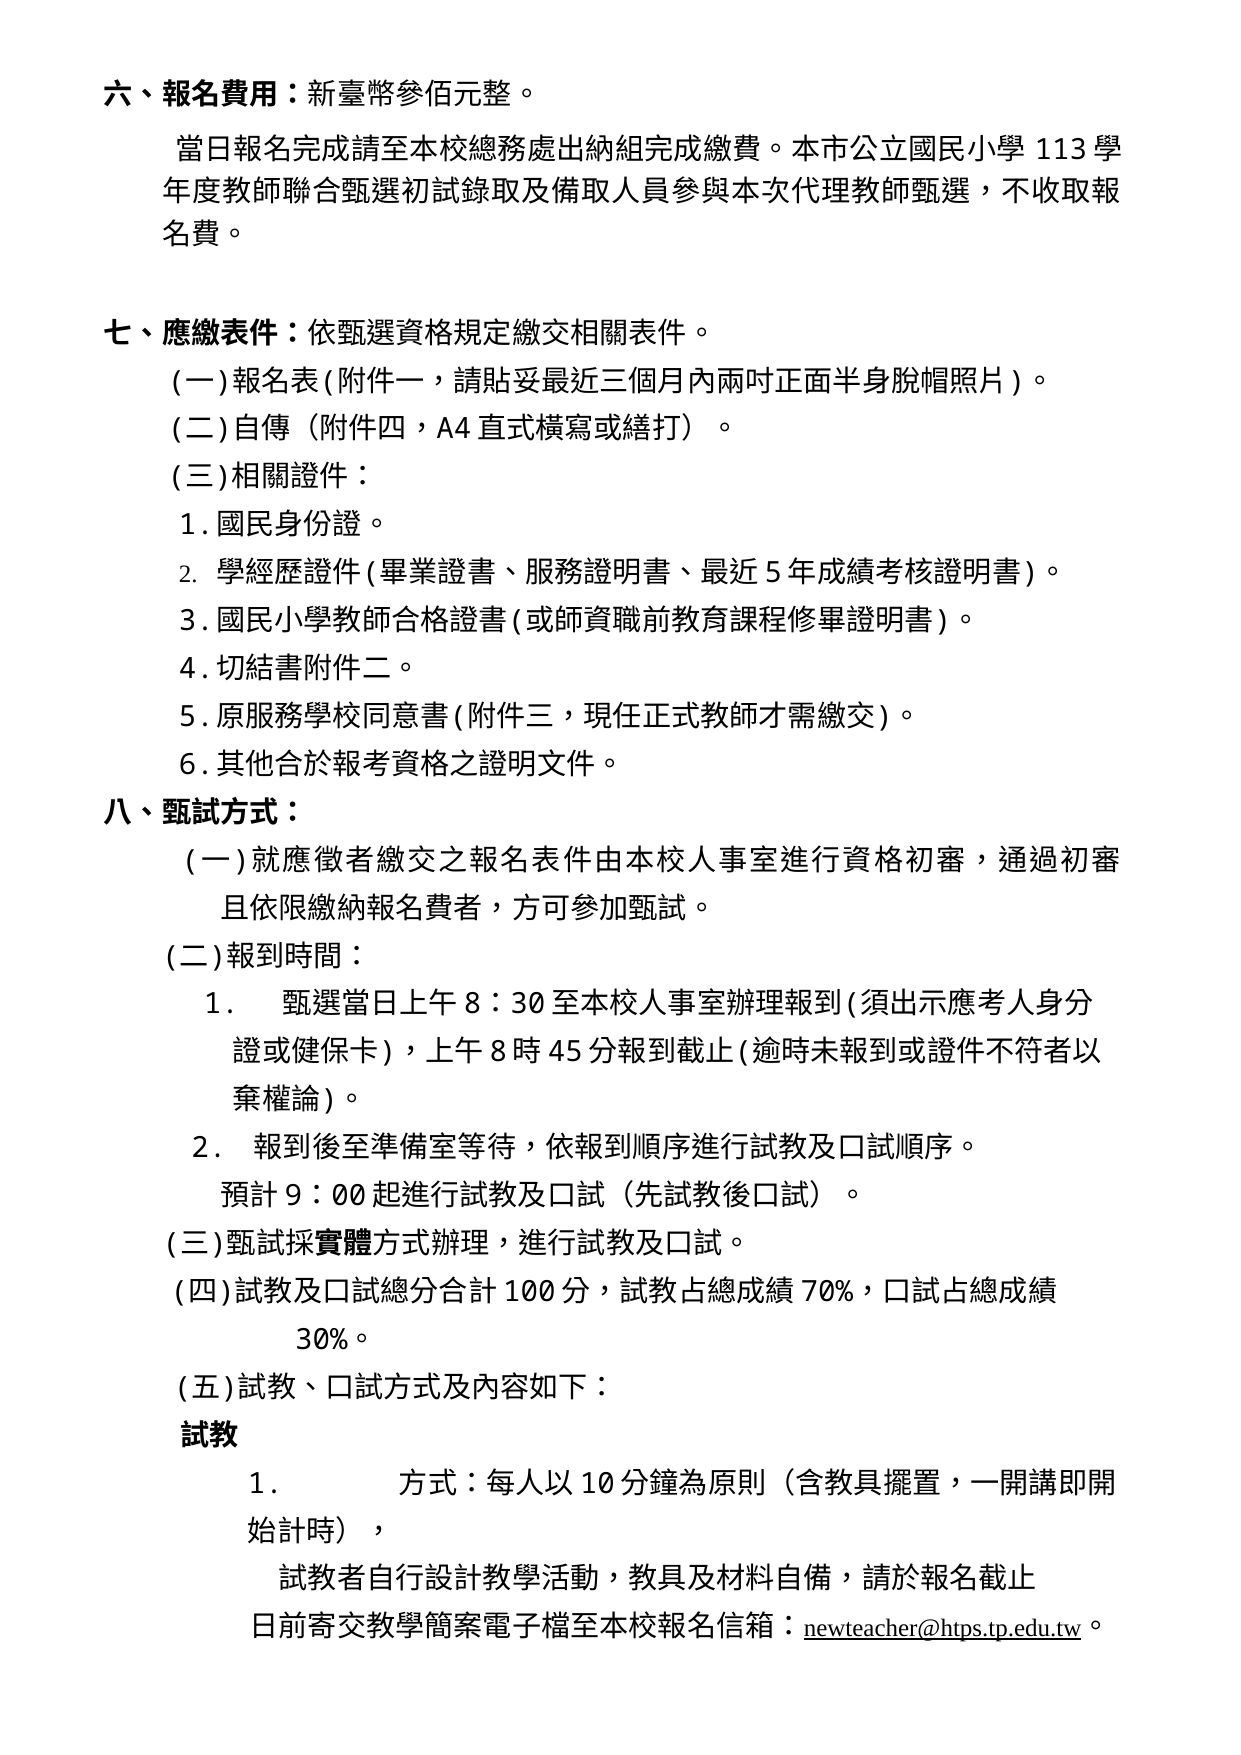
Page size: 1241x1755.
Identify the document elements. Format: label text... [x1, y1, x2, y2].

list 原服務學校同意書(附件三，現任正式教師才需繳交)。 [178, 688, 1122, 736]
text (五)試教、口試方式及內容如下： [103, 1359, 1122, 1407]
text (一)就應徵者繳交之報名表件由本校人事室進行資格初審，通過初審 且依限繳納報名費者，方可參加甄試。 [103, 832, 1122, 928]
text 當日報名完成請至本校總務處出納組完成繳費。本市公立國民小學113學年度教師聯合甄選初試錄取及備取人員參與本次代理教師甄選，不收取報名費。 [103, 126, 1122, 253]
text 試教 [180, 1407, 1122, 1455]
text 八、甄試方式： [103, 784, 1122, 832]
text 七、應繳表件：依甄選資格規定繳交相關表件。 [103, 305, 1122, 353]
text 1. 甄選當日上午8：30至本校人事室辦理報到(須出示應考人身分證或健保卡)，上午8時45分報到截止(逾時未報到或證件不符者以棄權論)。 [203, 976, 1122, 1119]
text (二)自傳（附件四，A4直式橫寫或繕打）。 [103, 401, 1122, 448]
text 六、報名費用：新臺幣參佰元整。 [103, 71, 1122, 113]
text (二)報到時間： [103, 928, 1122, 976]
text 2. 報到後至準備室等待，依報到順序進行試教及口試順序。 [103, 1119, 1122, 1167]
text (四)試教及口試總分合計100分，試教占總成績70%，口試占總成績30%。 [118, 1263, 1122, 1359]
list 方式：每人以10分鐘為原則（含教具擺置，一開講即開始計時）， [248, 1455, 1122, 1551]
text (一)報名表(附件一，請貼妥最近三個月內兩吋正面半身脫帽照片)。 [103, 353, 1122, 401]
text 預計9：00起進行試教及口試（先試教後口試）。 [103, 1167, 1122, 1215]
list 國民身份證。 [178, 496, 1122, 544]
list 學經歷證件(畢業證書、服務證明書、最近5年成績考核證明書)。 [178, 544, 1122, 592]
list 切結書附件二。 [178, 640, 1122, 688]
text 日前寄交教學簡案電子檔至本校報名信箱：newteacher@htps.tp.edu.tw。 [103, 1598, 1122, 1646]
list 其他合於報考資格之證明文件。 [178, 736, 1122, 784]
list 國民小學教師合格證書(或師資職前教育課程修畢證明書)。 [178, 592, 1122, 640]
text (三)相關證件： [132, 448, 1122, 496]
text 試教者自行設計教學活動，教具及材料自備，請於報名截止 [103, 1551, 1122, 1598]
text (三)甄試採實體方式辦理，進行試教及口試。 [162, 1215, 1122, 1263]
